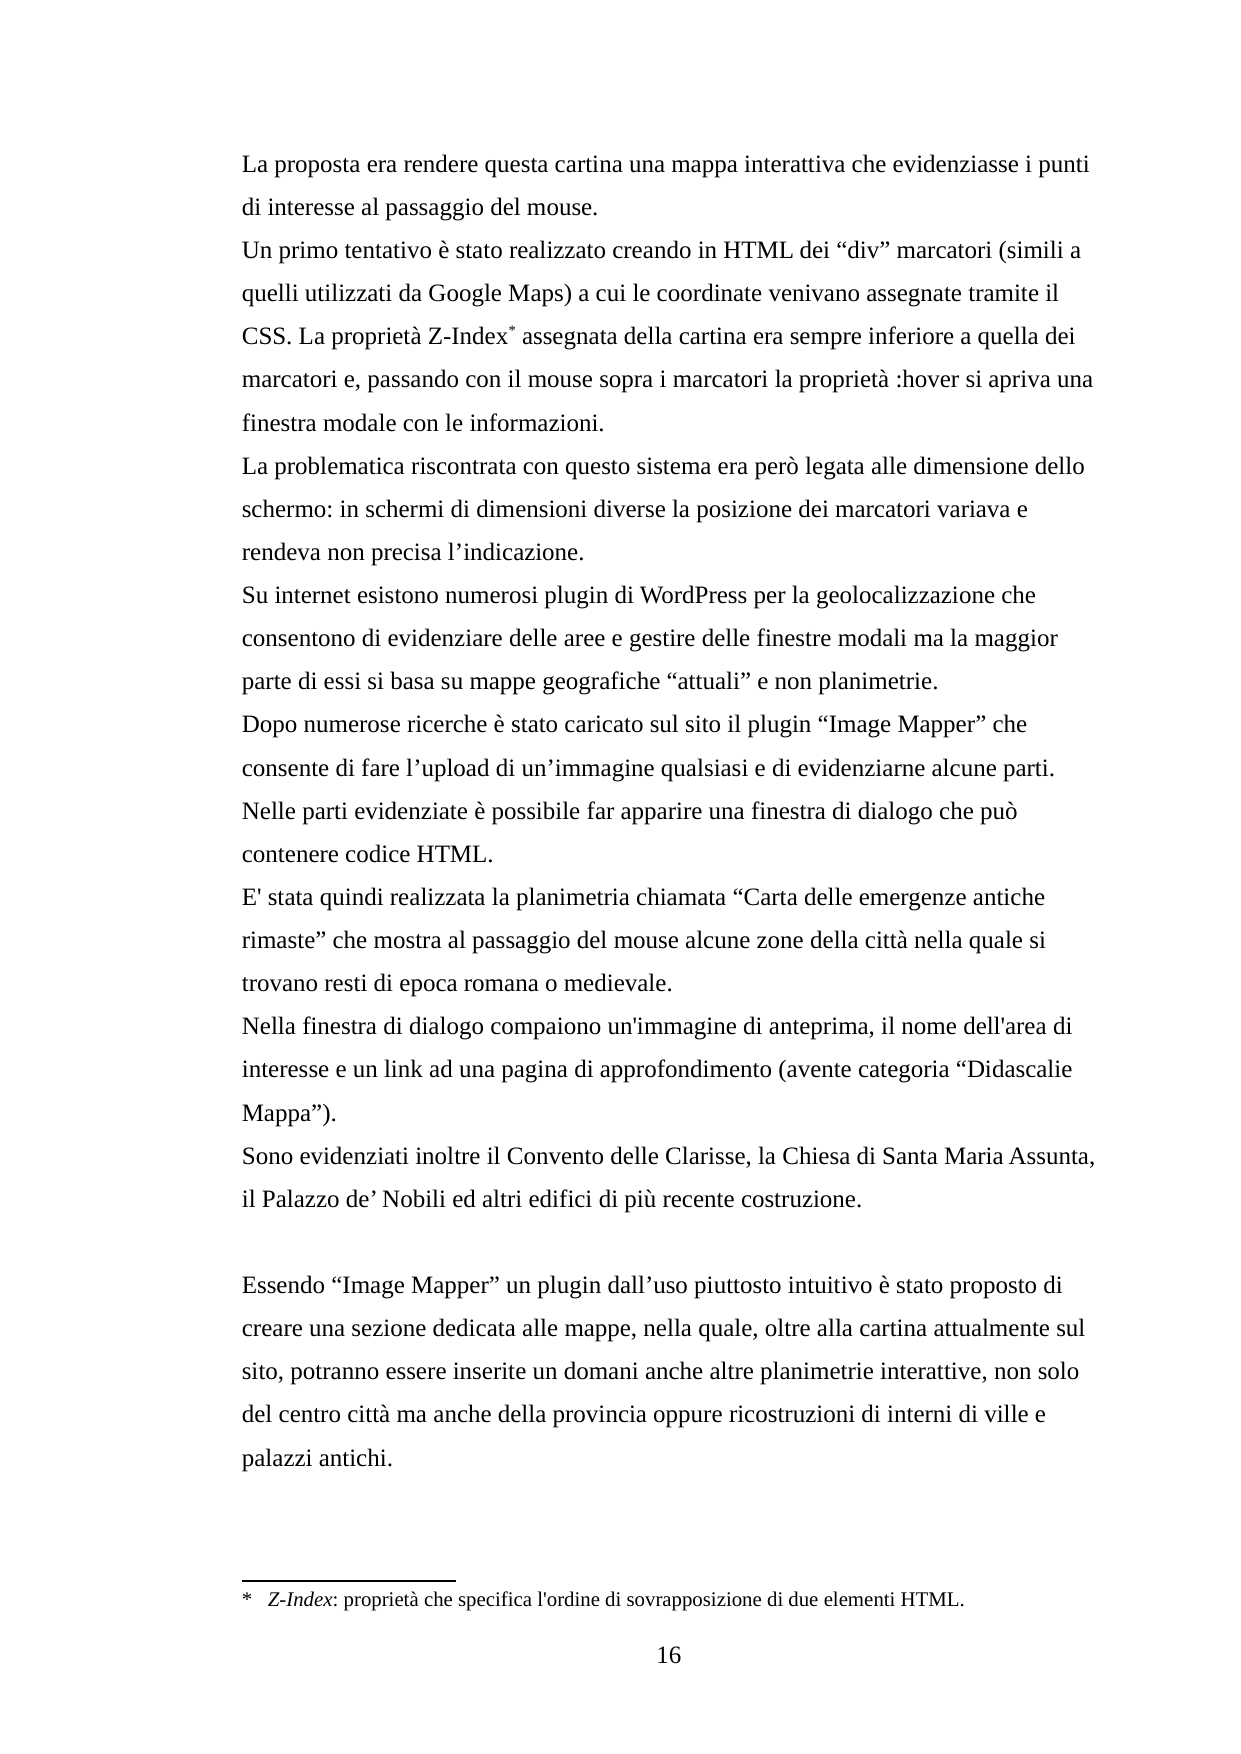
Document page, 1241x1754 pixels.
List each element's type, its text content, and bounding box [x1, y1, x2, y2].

text La proposta era rendere questa cartina una mappa interattiva che evidenziasse i punti di interesse al passaggio del mouse. [242, 149, 1096, 221]
text Essendo “Image Mapper” un plugin dall’uso piuttosto intuitivo è stato proposto di creare una sezione dedicata alle mappe, nella quale, oltre alla cartina attualmente sul sito, potranno essere inserite un domani anche altre planimetrie interattive, non solo del centro città ma anche della provincia oppure ricostruzioni di interni di ville e palazzi antichi. [242, 1270, 1096, 1471]
text Sono evidenziati inoltre il Convento delle Clarisse, la Chiesa di Santa Maria Assunta, il Palazzo de’ Nobili ed altri edifici di più recente costruzione. [242, 1141, 1096, 1213]
text Un primo tentativo è stato realizzato creando in HTML dei “div” marcatori (simili a quelli utilizzati da Google Maps) a cui le coordinate venivano assegnate tramite il CSS. La proprietà Z-Index assegnata della cartina era sempre inferiore a quella dei marcatori e, passando con il mouse sopra i marcatori la proprietà :hover si apriva una finestra modale con le informazioni. [242, 235, 1096, 436]
text Dopo numerose ricerche è stato caricato sul sito il plugin “Image Mapper” che consente di fare l’upload di un’immagine qualsiasi e di evidenziarne alcune parti. Nelle parti evidenziate è possibile far apparire una finestra di dialogo che può contenere codice HTML. [242, 709, 1096, 868]
text Su internet esistono numerosi plugin di WordPress per la geolocalizzazione che consentono di evidenziare delle aree e gestire delle finestre modali ma la maggior parte di essi si basa su mappe geografiche “attuali” e non planimetrie. [242, 580, 1096, 695]
text La problematica riscontrata con questo sistema era però legata alle dimensione dello schermo: in schermi di dimensioni diverse la posizione dei marcatori variava e rendeva non precisa l’indicazione. [242, 451, 1096, 566]
text Z-Index: proprietà che specifica l'ordine di sovrapposizione di due elementi HTML. [242, 1587, 1096, 1611]
text E' stata quindi realizzata la planimetria chiamata “Carta delle emergenze antiche rimaste” che mostra al passaggio del mouse alcune zone della città nella quale si trovano resti di epoca romana o medievale. Nella finestra di dialogo compaiono un'immagine di anteprima, il nome dell'area di interesse e un link ad una pagina di approfondimento (avente categoria “Didascalie Mappa”). [242, 882, 1096, 1126]
